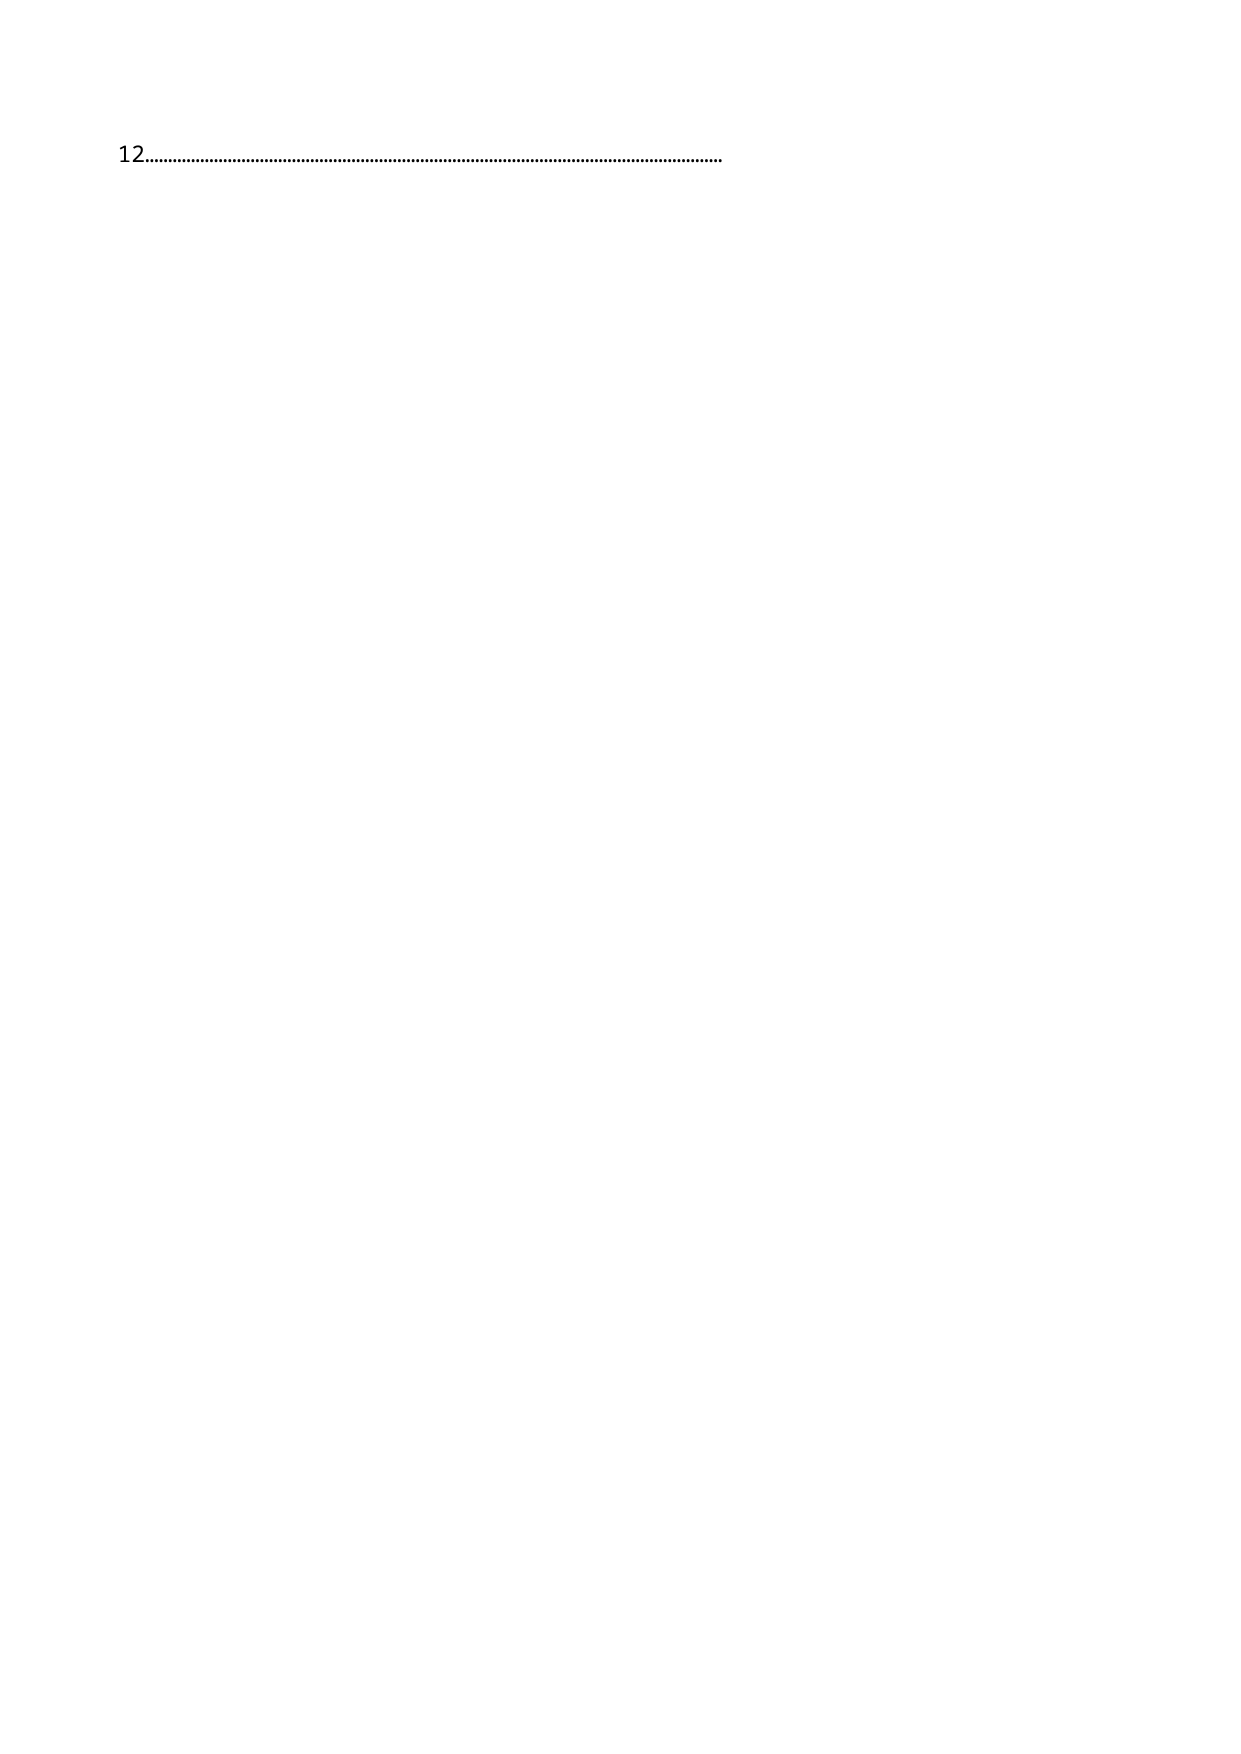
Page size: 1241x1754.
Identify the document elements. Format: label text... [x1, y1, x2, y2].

text 12……………………………………………………………………………………………………………… [117, 112, 1110, 174]
